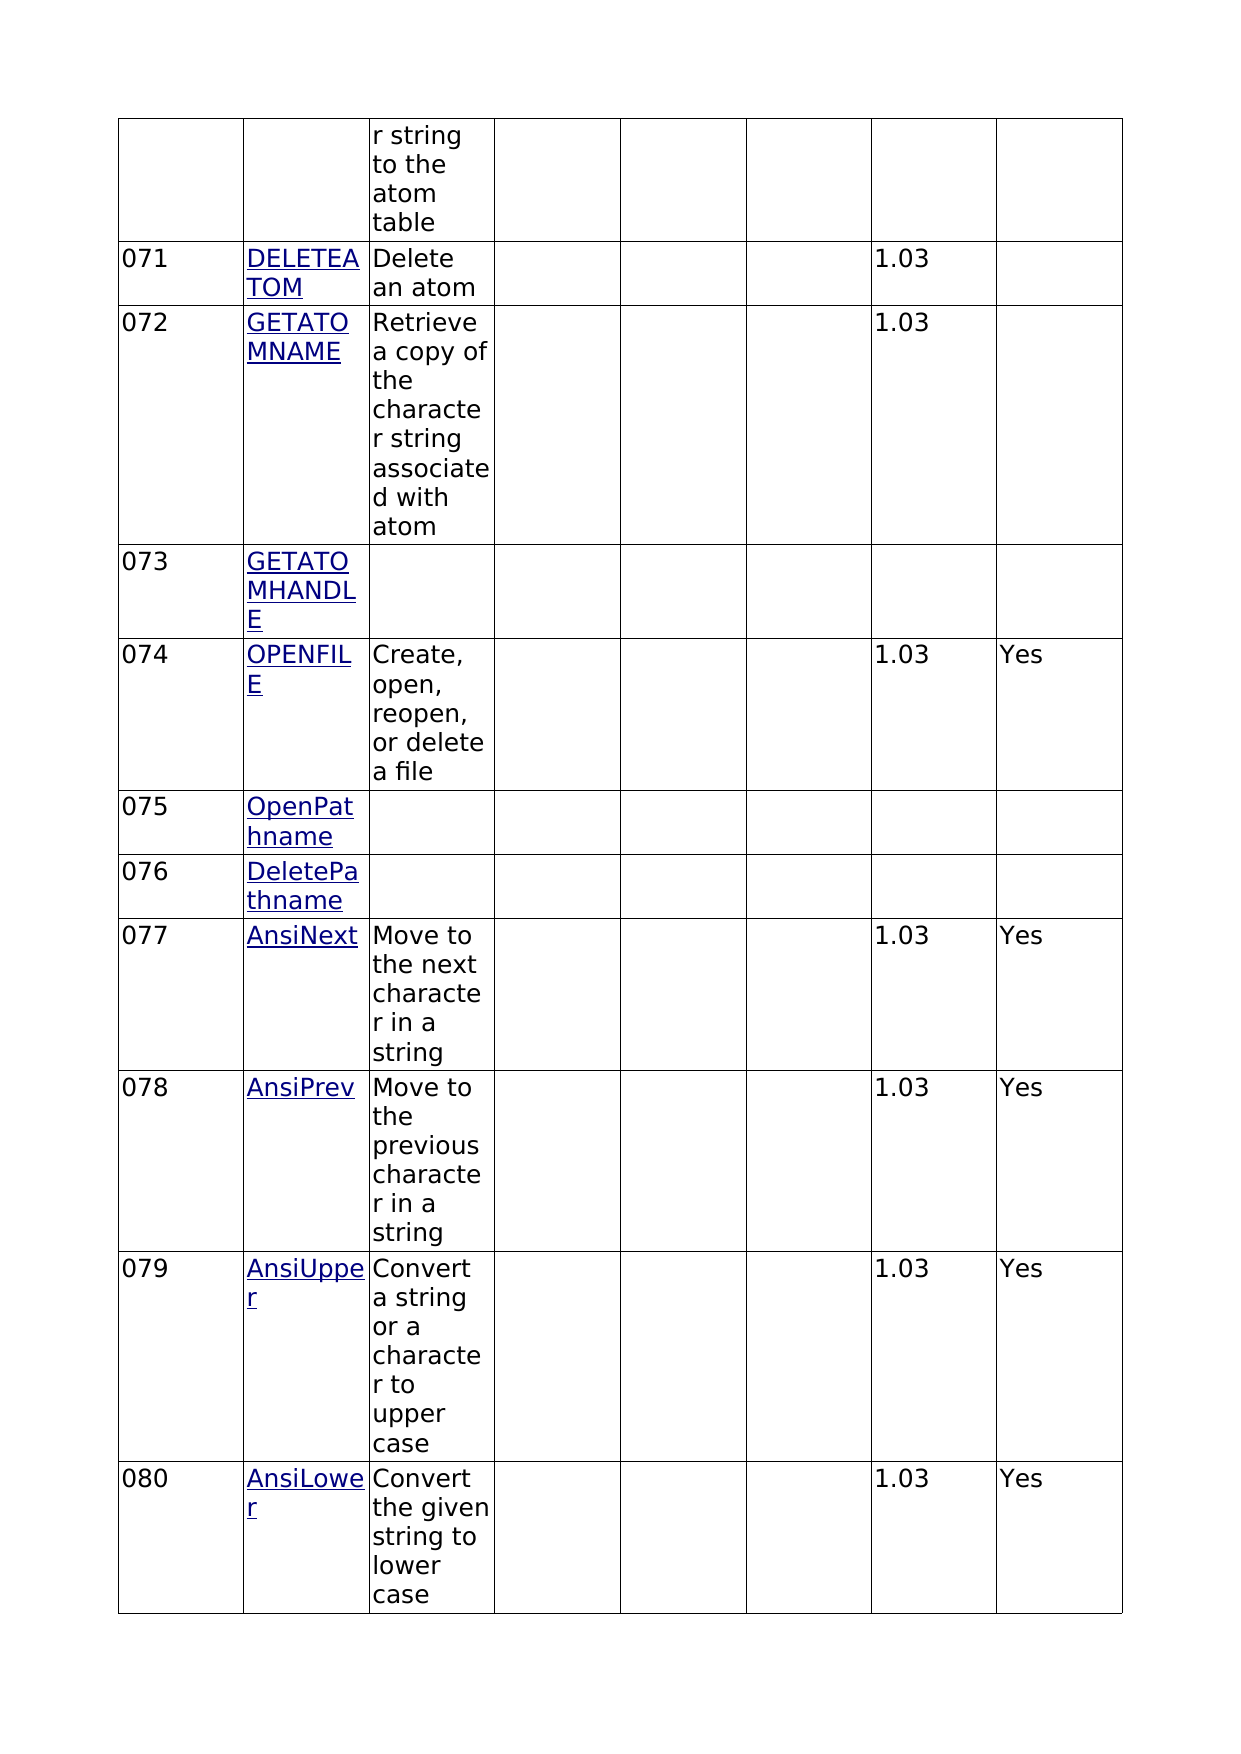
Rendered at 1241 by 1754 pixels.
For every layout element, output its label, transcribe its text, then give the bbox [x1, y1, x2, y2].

table_cell Move to the previous character in a string [370, 1071, 494, 1251]
table_cell Delete an atom [370, 242, 494, 305]
table_cell 1.03 [872, 919, 996, 1070]
table_cell [495, 1071, 620, 1251]
table_cell [747, 242, 871, 305]
table_cell 1.03 [872, 1462, 996, 1613]
table_cell Yes [997, 1252, 1122, 1461]
table_cell Retrieve a copy of the character string associated with atom [370, 306, 494, 544]
table_cell 076 [119, 855, 243, 918]
table_cell GETATOMNAME [244, 306, 369, 544]
table_cell [997, 119, 1122, 241]
table_cell [621, 545, 746, 638]
table_cell 1.03 [872, 306, 996, 544]
table_cell [997, 242, 1122, 305]
table_cell [997, 545, 1122, 638]
table_cell AnsiUpper [244, 1252, 369, 1461]
table_cell 1.03 [872, 1252, 996, 1461]
table_cell DeletePathname [244, 855, 369, 918]
table_cell [747, 1462, 871, 1613]
table_cell 075 [119, 791, 243, 854]
table_cell Yes [997, 1071, 1122, 1251]
table_cell [747, 855, 871, 918]
table_cell [872, 119, 996, 241]
table_cell [370, 855, 494, 918]
table_cell [370, 791, 494, 854]
table_cell r string to the atom table [370, 119, 494, 241]
table_cell [119, 119, 243, 241]
table_cell [747, 545, 871, 638]
table_cell [621, 119, 746, 241]
table_cell [747, 919, 871, 1070]
table_cell [621, 919, 746, 1070]
table_cell 071 [119, 242, 243, 305]
table_cell [495, 791, 620, 854]
table_cell [747, 119, 871, 241]
table_cell Move to the next character in a string [370, 919, 494, 1070]
table_cell 077 [119, 919, 243, 1070]
table_cell [747, 1071, 871, 1251]
table_cell OPENFILE [244, 639, 369, 789]
table_cell [370, 545, 494, 638]
table_cell [747, 306, 871, 544]
table_cell [495, 639, 620, 789]
table_cell [621, 639, 746, 789]
table_cell [997, 306, 1122, 544]
table_cell OpenPathname [244, 791, 369, 854]
table_cell Yes [997, 1462, 1122, 1613]
table_cell [997, 791, 1122, 854]
table_cell [621, 306, 746, 544]
table_cell [495, 242, 620, 305]
table_cell Yes [997, 639, 1122, 789]
table_cell [244, 119, 369, 241]
table_cell 073 [119, 545, 243, 638]
table_cell [495, 1252, 620, 1461]
table_cell [495, 855, 620, 918]
table_cell [495, 119, 620, 241]
table_cell 1.03 [872, 242, 996, 305]
table_cell [872, 545, 996, 638]
table_cell [747, 1252, 871, 1461]
table_cell Convert the given string to lower case [370, 1462, 494, 1613]
table_cell 072 [119, 306, 243, 544]
table_cell [621, 855, 746, 918]
table_cell 074 [119, 639, 243, 789]
table_cell [747, 639, 871, 789]
table_cell Yes [997, 919, 1122, 1070]
table_cell 079 [119, 1252, 243, 1461]
table_cell [621, 791, 746, 854]
table_cell [621, 1071, 746, 1251]
table_cell [495, 1462, 620, 1613]
table_cell [997, 855, 1122, 918]
table_cell 1.03 [872, 1071, 996, 1251]
table_cell AnsiNext [244, 919, 369, 1070]
table_cell 080 [119, 1462, 243, 1613]
table_cell [495, 919, 620, 1070]
table_cell [495, 545, 620, 638]
table_cell [495, 306, 620, 544]
table_cell AnsiLower [244, 1462, 369, 1613]
table_cell [872, 855, 996, 918]
table_cell [621, 1252, 746, 1461]
table_cell [747, 791, 871, 854]
table_cell 078 [119, 1071, 243, 1251]
table_cell DELETEATOM [244, 242, 369, 305]
table_cell Create, open, reopen, or delete a file [370, 639, 494, 789]
table_cell Convert a string or a character to upper case [370, 1252, 494, 1461]
table_cell [621, 1462, 746, 1613]
table_cell 1.03 [872, 639, 996, 789]
table_cell [621, 242, 746, 305]
table_cell [872, 791, 996, 854]
table_cell AnsiPrev [244, 1071, 369, 1251]
table_cell GETATOMHANDLE [244, 545, 369, 638]
